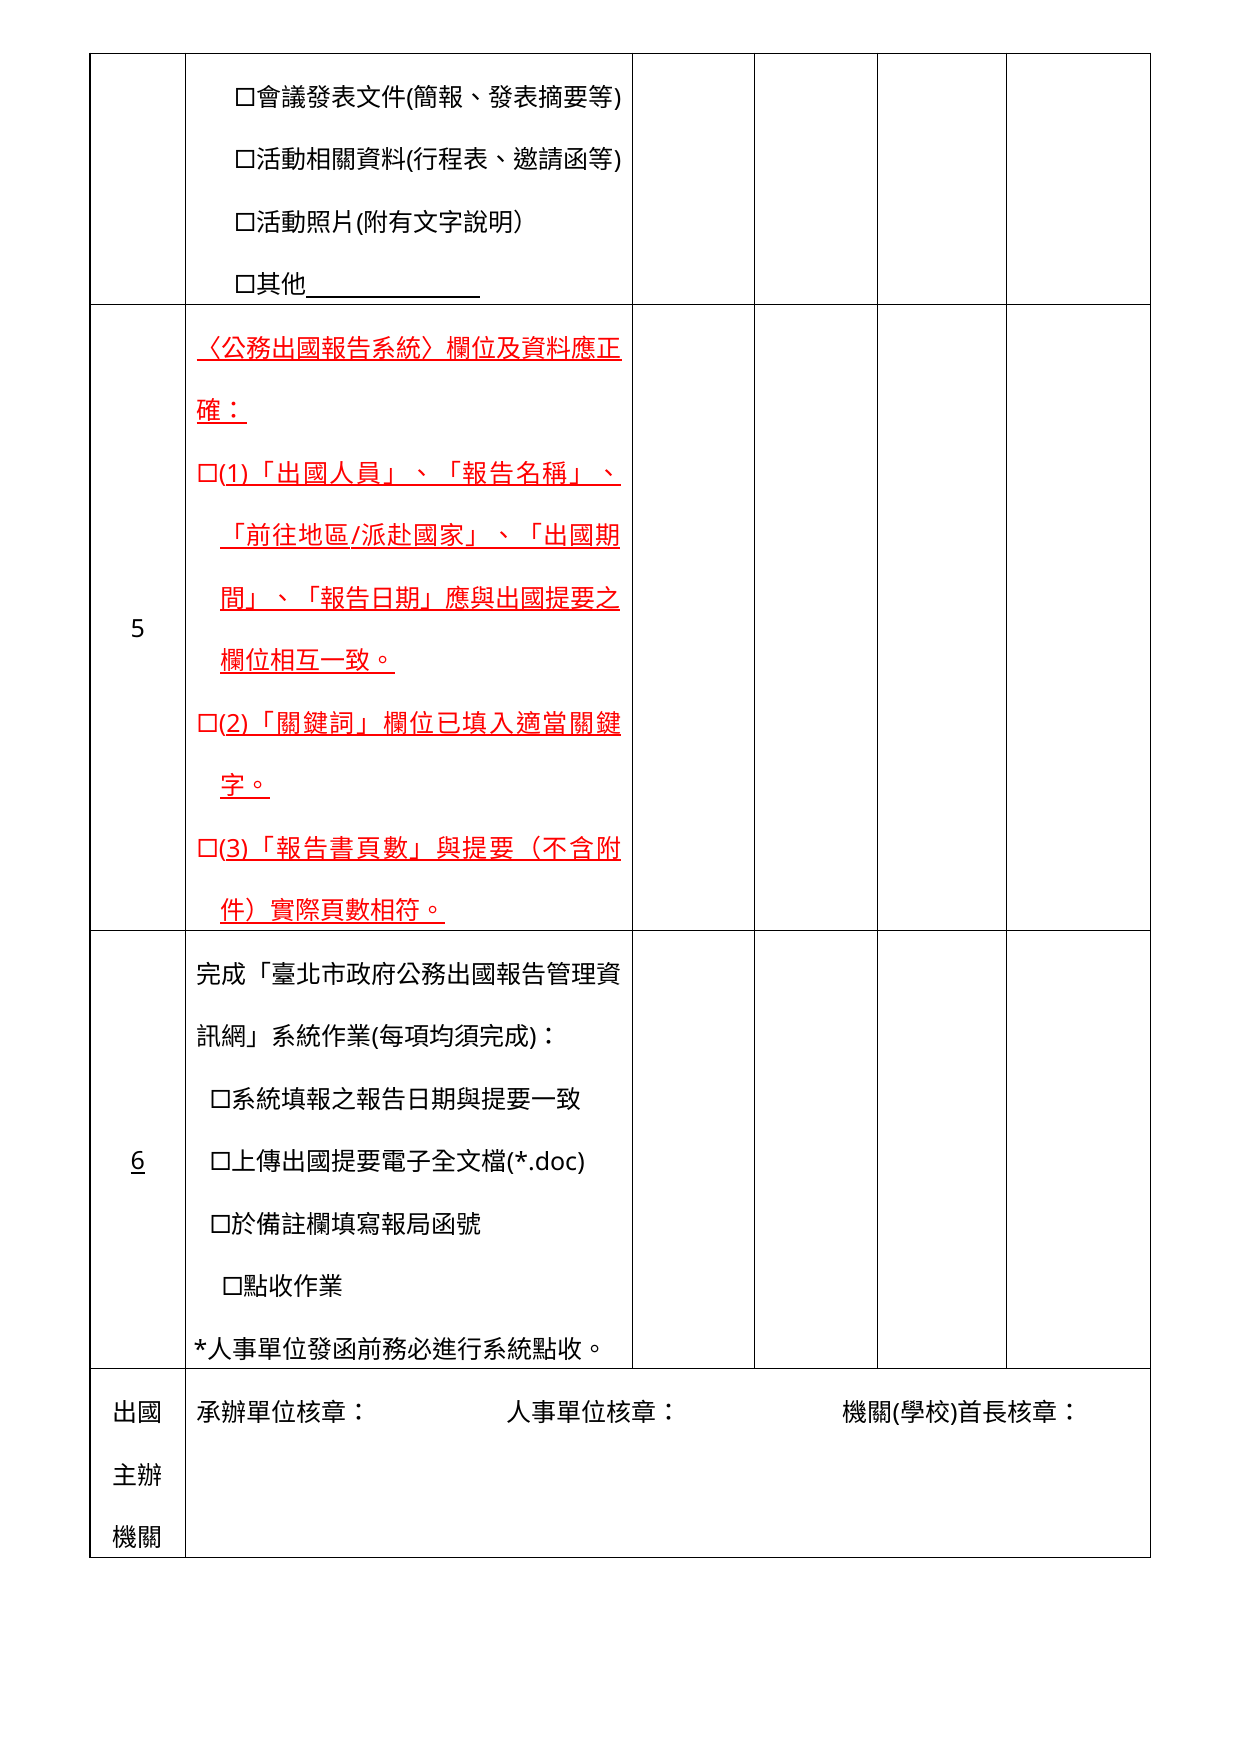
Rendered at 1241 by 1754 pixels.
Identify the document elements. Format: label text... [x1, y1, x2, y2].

table_cell 完成「臺北市政府公務出國報告管理資訊網」系統作業(每項均須完成)： 系統填報之報告日期與提要一致 上傳出國提要電子全文檔(*.doc) 於備註欄填寫報局函號 點收作業 *人事單位發函前務必進行系統點收。 [186, 931, 632, 1368]
table_cell [755, 54, 877, 304]
table_cell [1007, 54, 1150, 304]
table_cell 6 [91, 931, 185, 1368]
table_cell 出國主辦機關 [91, 1369, 185, 1557]
table_cell 承辦單位核章： [186, 1369, 495, 1557]
table_cell [755, 931, 877, 1368]
table_cell [878, 931, 1006, 1368]
table_cell [633, 54, 754, 304]
table_cell 5 [91, 305, 185, 930]
table_cell 人事單位核章： [495, 1369, 805, 1557]
table_cell [1007, 931, 1150, 1368]
table_cell 會議發表文件(簡報、發表摘要等) 活動相關資料(行程表、邀請函等) 活動照片(附有文字說明） 其他 [186, 54, 632, 304]
table_cell [1007, 305, 1150, 930]
table_cell 機關(學校)首長核章： [805, 1369, 1150, 1557]
table_cell [755, 305, 877, 930]
table_cell [633, 931, 754, 1368]
table_cell [878, 305, 1006, 930]
table_cell [633, 305, 754, 930]
table_cell [91, 54, 185, 304]
table_cell [878, 54, 1006, 304]
table_cell 〈公務出國報告系統〉欄位及資料應正確： (1)「出國人員」、「報告名稱」、「前往地區/派赴國家」、「出國期間」、「報告日期」應與出國提要之欄位相互一致。 (2)「關鍵詞」欄位已填入適當關鍵字。 (3)「報告書頁數」與提要（不含附件）實際頁數相符。 [186, 305, 632, 930]
